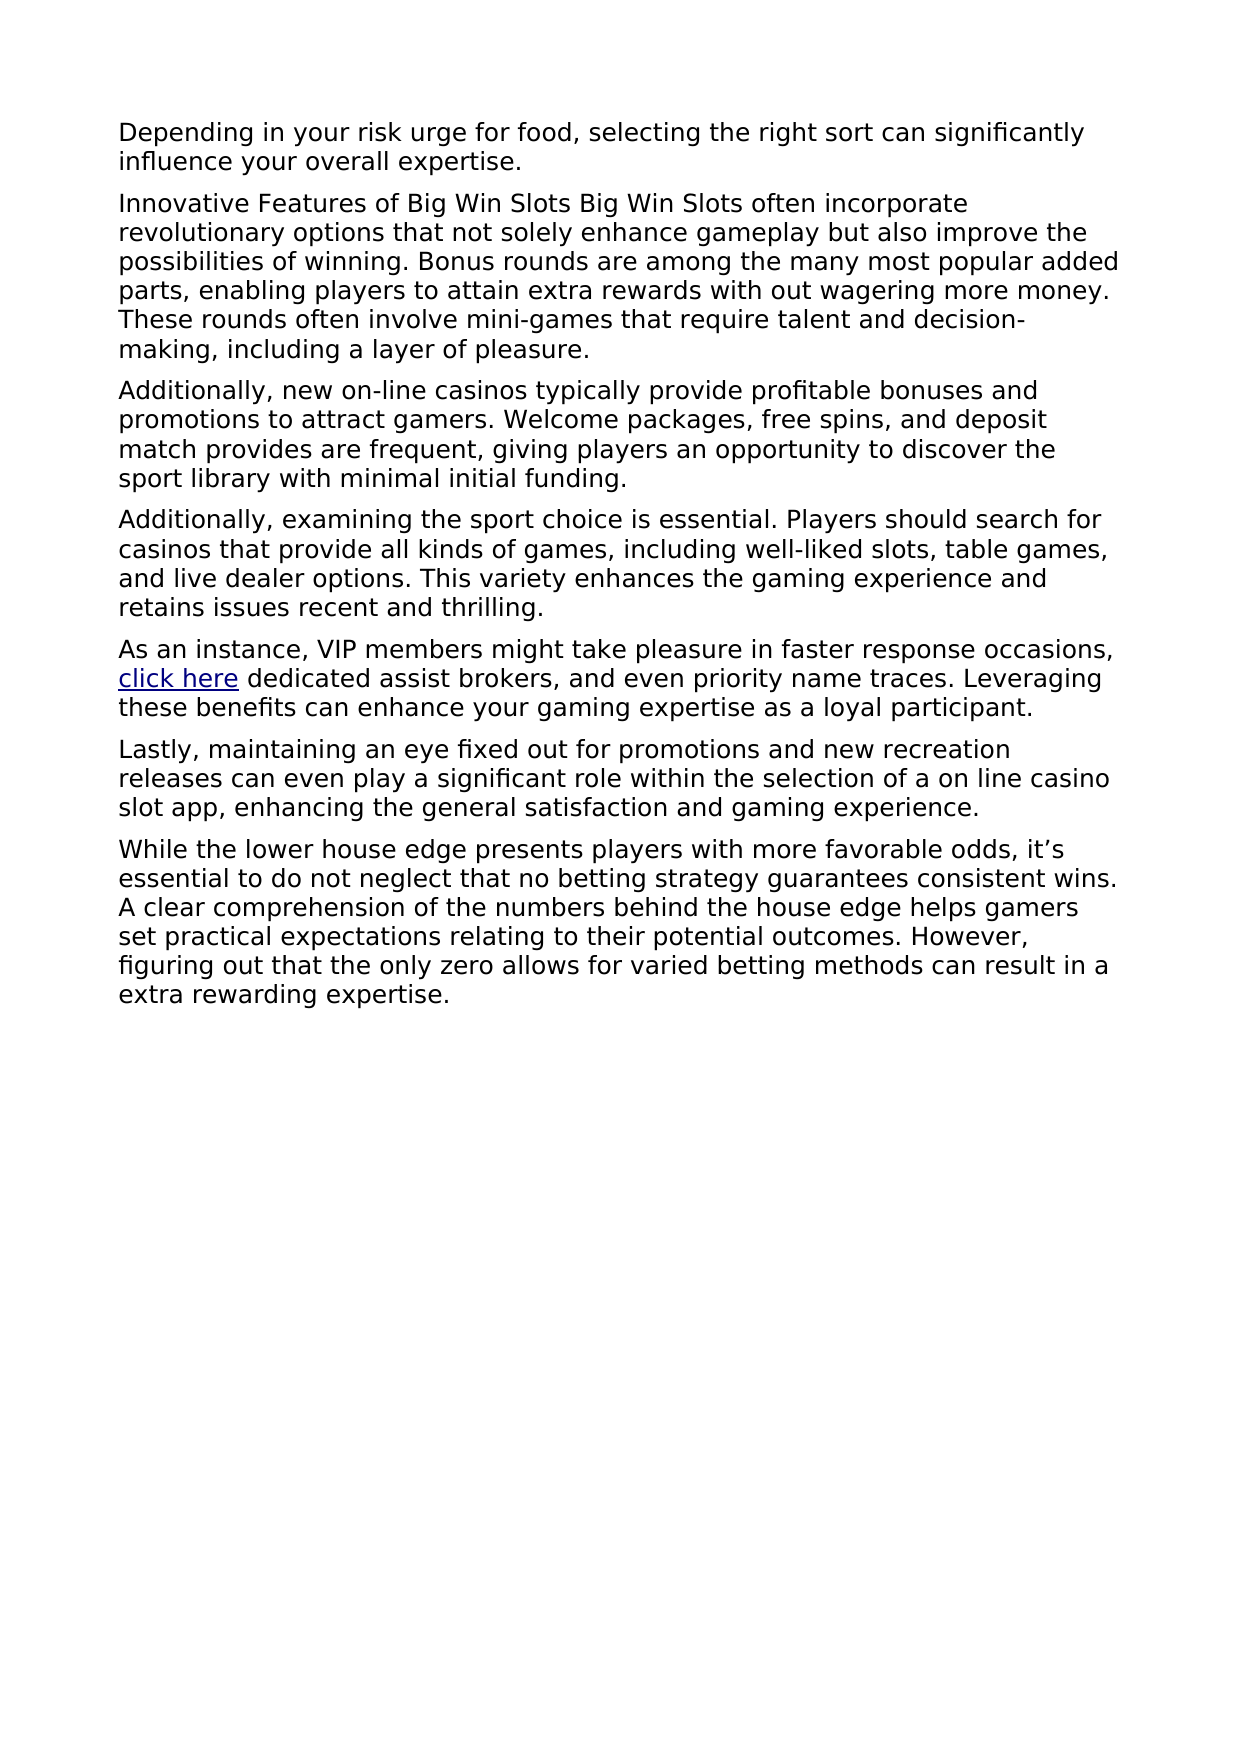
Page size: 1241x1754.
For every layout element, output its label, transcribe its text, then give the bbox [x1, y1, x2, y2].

text Innovative Features of Big Win Slots Big Win Slots often incorporate revolutionary options that not solely enhance gameplay but also improve the possibilities of winning. Bonus rounds are among the many most popular added parts, enabling players to attain extra rewards with out wagering more money. These rounds often involve mini-games that require talent and decision-making, including a layer of pleasure. [118, 189, 1122, 364]
text While the lower house edge presents players with more favorable odds, it’s essential to do not neglect that no betting strategy guarantees consistent wins. A clear comprehension of the numbers behind the house edge helps gamers set practical expectations relating to their potential outcomes. However, figuring out that the only zero allows for varied betting methods can result in a extra rewarding expertise. [118, 835, 1122, 1010]
text Additionally, new on-line casinos typically provide profitable bonuses and promotions to attract gamers. Welcome packages, free spins, and deposit match provides are frequent, giving players an opportunity to discover the sport library with minimal initial funding. [118, 376, 1122, 493]
text As an instance, VIP members might take pleasure in faster response occasions, click here dedicated assist brokers, and even priority name traces. Leveraging these benefits can enhance your gaming expertise as a loyal participant. [118, 635, 1122, 722]
text Lastly, maintaining an eye fixed out for promotions and new recreation releases can even play a significant role within the selection of a on line casino slot app, enhancing the general satisfaction and gaming experience. [118, 735, 1122, 822]
text Additionally, examining the sport choice is essential. Players should search for casinos that provide all kinds of games, including well-liked slots, table games, and live dealer options. This variety enhances the gaming experience and retains issues recent and thrilling. [118, 506, 1122, 622]
text Depending in your risk urge for food, selecting the right sort can significantly influence your overall expertise. [118, 118, 1122, 176]
